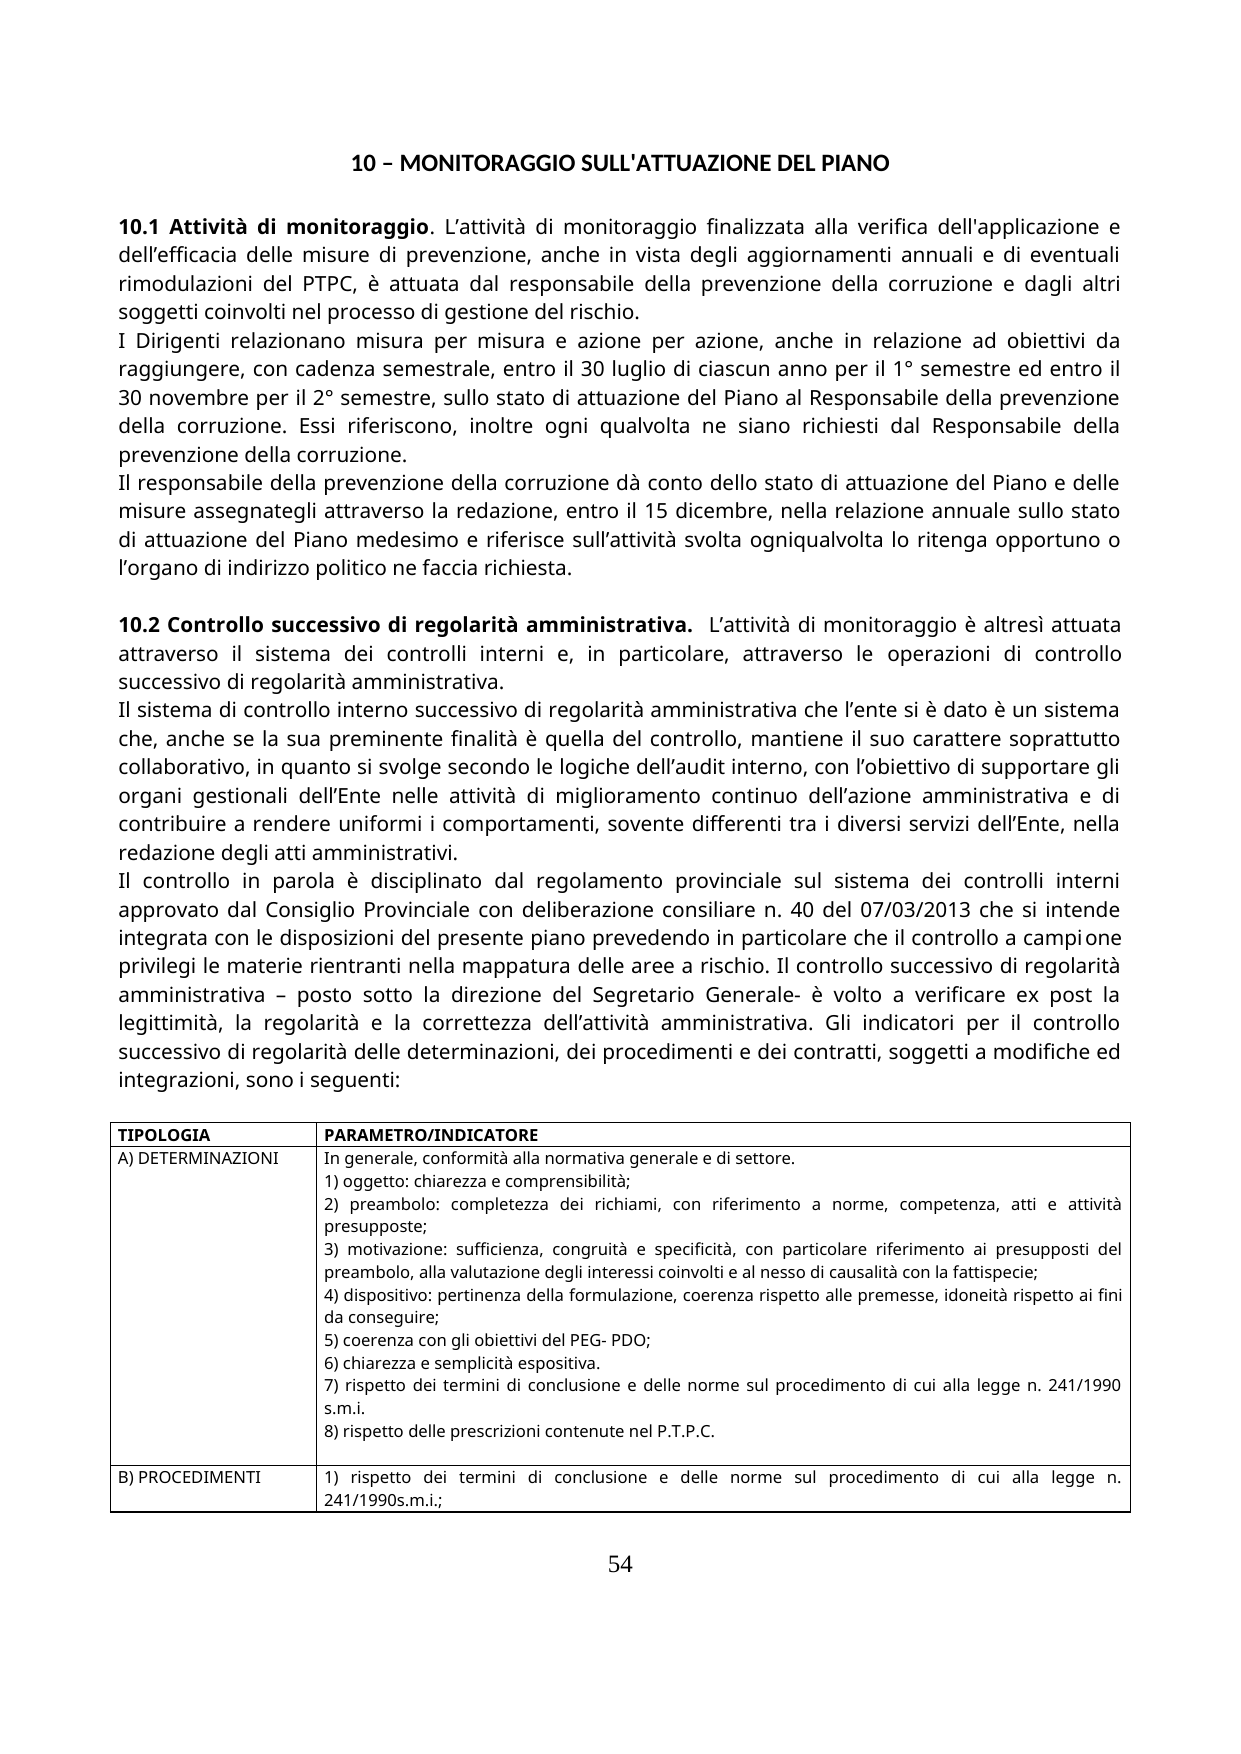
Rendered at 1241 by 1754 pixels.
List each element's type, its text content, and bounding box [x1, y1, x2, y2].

text I Dirigenti relazionano misura per misura e azione per azione, anche in relazione ad obiettivi da raggiungere, con cadenza semestrale, entro il 30 luglio di ciascun anno per il 1° semestre ed entro il 30 novembre per il 2° semestre, sullo stato di attuazione del Piano al Responsabile della prevenzione della corruzione. Essi riferiscono, inoltre ogni qualvolta ne siano richiesti dal Responsabile della prevenzione della corruzione. [118, 326, 1122, 468]
table_cell B) PROCEDIMENTI [111, 1466, 316, 1511]
text 10.2 Controllo successivo di regolarità amministrativa. L’attività di monitoraggio è altresì attuata attraverso il sistema dei controlli interni e, in particolare, attraverso le operazioni di controllo successivo di regolarità amministrativa. [118, 610, 1122, 696]
table_cell In generale, conformità alla normativa generale e di settore. 1) oggetto: chiarezza e comprensibilità; 2) preambolo: completezza dei richiami, con riferimento a norme, competenza, atti e attività presupposte; 3) motivazione: sufficienza, congruità e specificità, con particolare riferimento ai presupposti del preambolo, alla valutazione degli interessi coinvolti e al nesso di causalità con la fattispecie; 4) dispositivo: pertinenza della formulazione, coerenza rispetto alle premesse, idoneità rispetto ai fini da conseguire; 5) coerenza con gli obiettivi del PEG- PDO; 6) chiarezza e semplicità espositiva. 7) rispetto dei termini di conclusione e delle norme sul procedimento di cui alla legge n. 241/1990 s.m.i. 8) rispetto delle prescrizioni contenute nel P.T.P.C. [317, 1147, 1130, 1465]
table_header TIPOLOGIA [111, 1123, 316, 1146]
text Il responsabile della prevenzione della corruzione dà conto dello stato di attuazione del Piano e delle misure assegnategli attraverso la redazione, entro il 15 dicembre, nella relazione annuale sullo stato di attuazione del Piano medesimo e riferisce sull’attività svolta ogniqualvolta lo ritenga opportuno o l’organo di indirizzo politico ne faccia richiesta. [118, 468, 1122, 582]
text 10.1 Attività di monitoraggio. L’attività di monitoraggio finalizzata alla verifica dell'applicazione e dell’efficacia delle misure di prevenzione, anche in vista degli aggiornamenti annuali e di eventuali rimodulazioni del PTPC, è attuata dal responsabile della prevenzione della corruzione e dagli altri soggetti coinvolti nel processo di gestione del rischio. [118, 212, 1122, 326]
table_cell 1) rispetto dei termini di conclusione e delle norme sul procedimento di cui alla legge n. 241/1990s.m.i.; [317, 1466, 1130, 1511]
text Il controllo in parola è disciplinato dal regolamento provinciale sul sistema dei controlli interni approvato dal Consiglio Provinciale con deliberazione consiliare n. 40 del 07/03/2013 che si intende integrata con le disposizioni del presente piano prevedendo in particolare che il controllo a campione privilegi le materie rientranti nella mappatura delle aree a rischio. Il controllo successivo di regolarità amministrativa – posto sotto la direzione del Segretario Generale- è volto a verificare ex post la legittimità, la regolarità e la correttezza dell’attività amministrativa. Gli indicatori per il controllo successivo di regolarità delle determinazioni, dei procedimenti e dei contratti, soggetti a modifiche ed integrazioni, sono i seguenti: [118, 866, 1122, 1094]
text Il sistema di controllo interno successivo di regolarità amministrativa che l’ente si è dato è un sistema che, anche se la sua preminente finalità è quella del controllo, mantiene il suo carattere soprattutto collaborativo, in quanto si svolge secondo le logiche dell’audit interno, con l’obiettivo di supportare gli organi gestionali dell’Ente nelle attività di miglioramento continuo dell’azione amministrativa e di contribuire a rendere uniformi i comportamenti, sovente differenti tra i diversi servizi dell’Ente, nella redazione degli atti amministrativi. [118, 696, 1122, 866]
text 10 – MONITORAGGIO SULL'ATTUAZIONE DEL PIANO [118, 148, 1122, 178]
table_header PARAMETRO/INDICATORE [317, 1123, 1130, 1146]
table_cell A) DETERMINAZIONI [111, 1147, 316, 1465]
